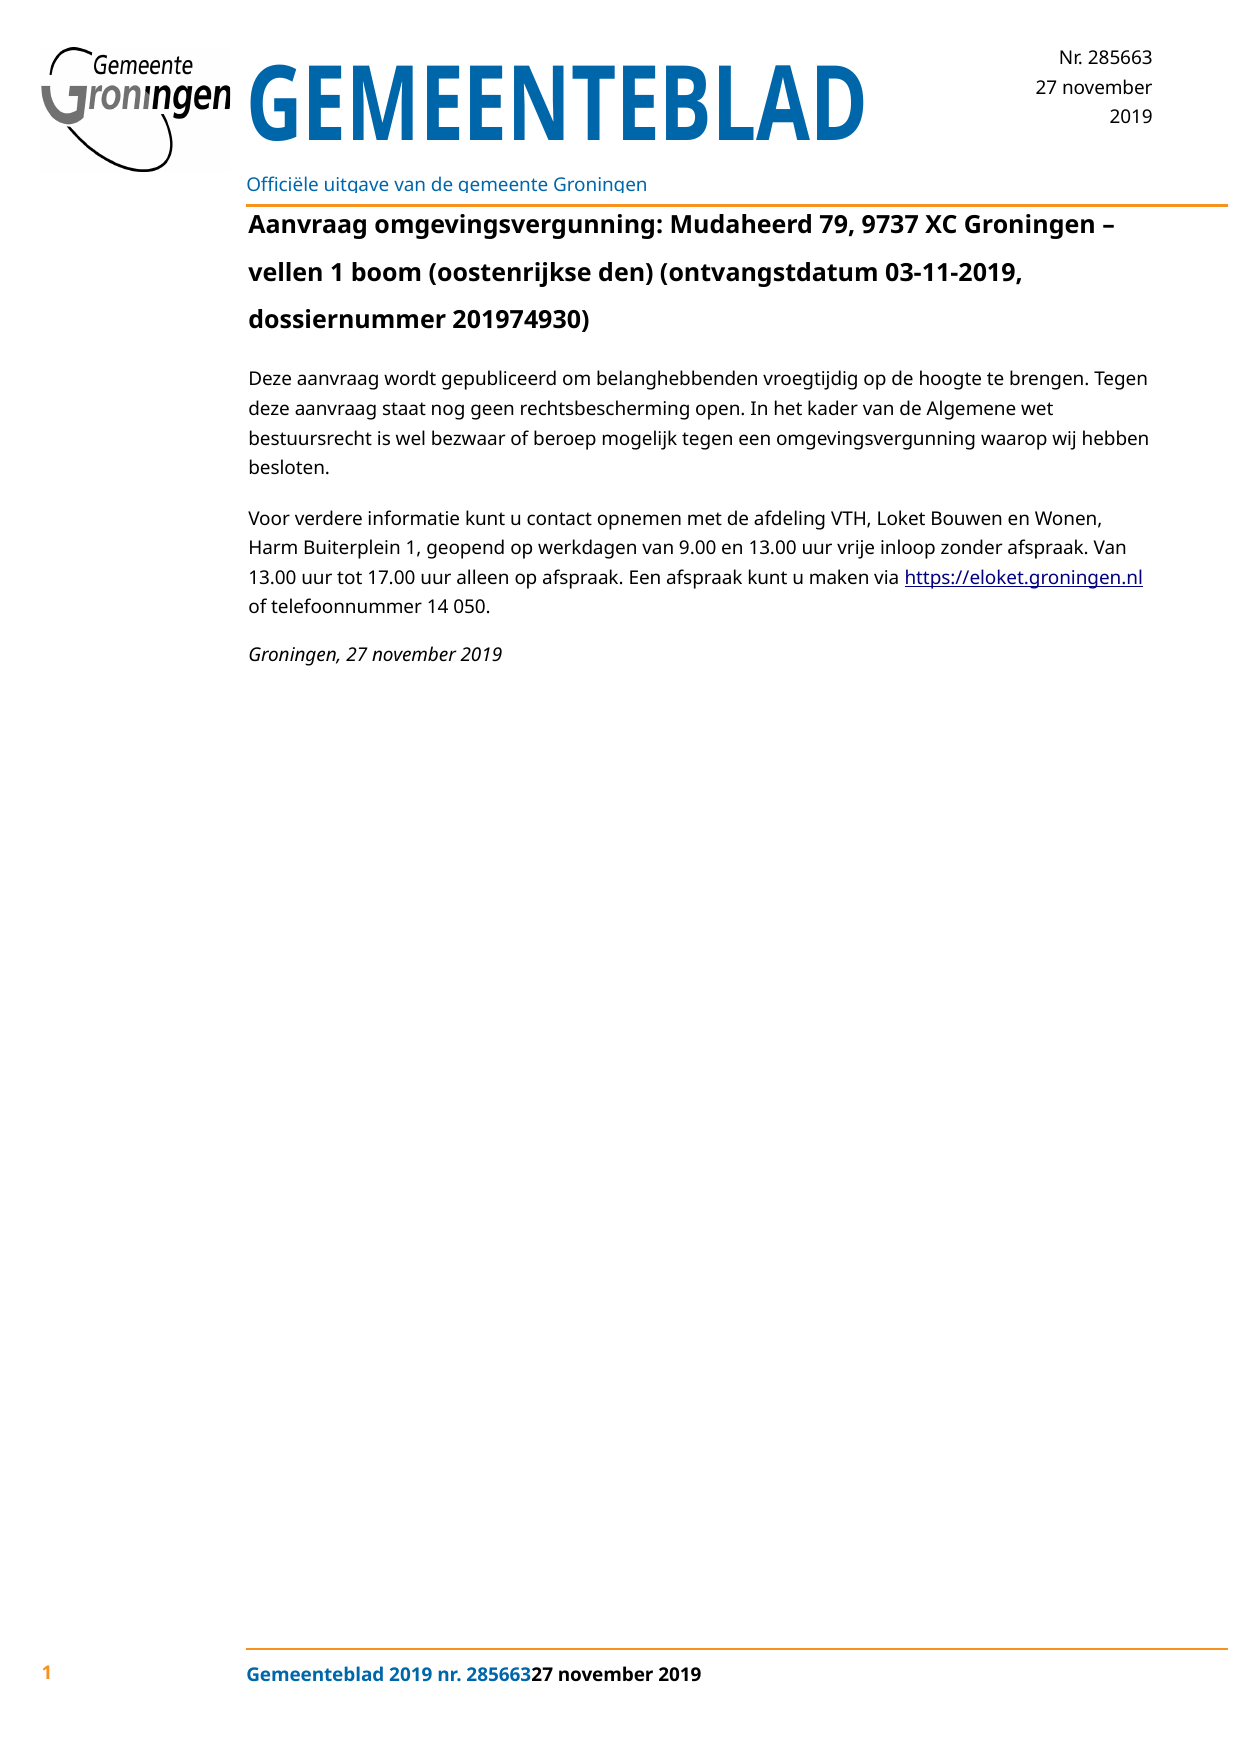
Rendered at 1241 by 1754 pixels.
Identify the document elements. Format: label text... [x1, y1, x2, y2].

text Voor verdere informatie kunt u contact opnemen met de afdeling VTH, Loket Bouwen en Wonen, Harm Buiterplein 1, geopend op werkdagen van 9.00 en 13.00 uur vrije inloop zonder afspraak. Van 13.00 uur tot 17.00 uur alleen op afspraak. Een afspraak kunt u maken via https://eloket.groningen.nl of telefoonnummer 14 050. [248, 505, 1152, 619]
text Aanvraag omgevingsvergunning: Mudaheerd 79, 9737 XC Groningen – vellen 1 boom (oostenrijkse den) (ontvangstdatum 03-11-2019, dossiernummer 201974930) [248, 207, 1152, 336]
picture [41, 47, 231, 172]
text Groningen, 27 november 2019 [248, 641, 1152, 667]
text Deze aanvraag wordt gepubliceerd om belanghebbenden vroegtijdig op de hoogte te brengen. Tegen deze aanvraag staat nog geen rechtsbescherming open. In het kader van de Algemene wet bestuursrecht is wel bezwaar of beroep mogelijk tegen een omgevingsvergunning waarop wij hebben besloten. [248, 366, 1152, 480]
